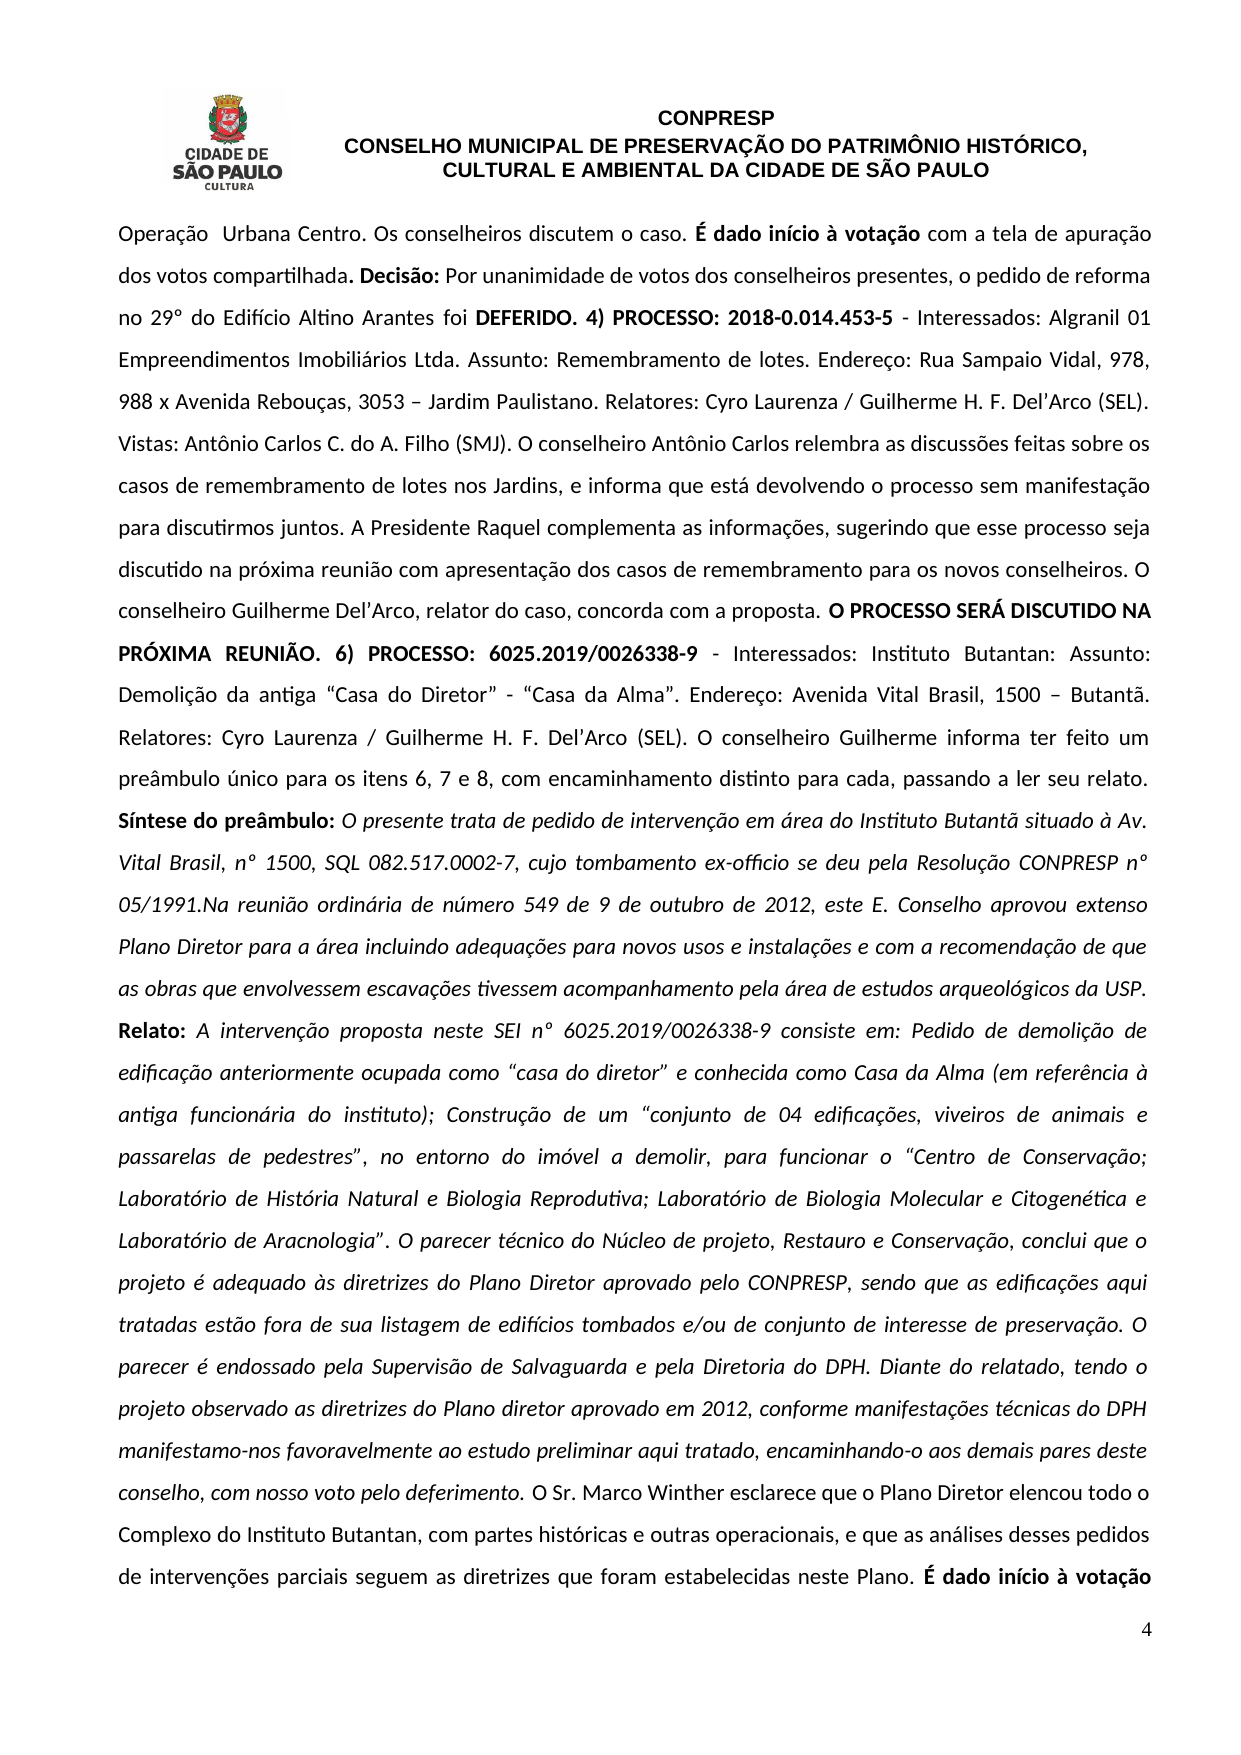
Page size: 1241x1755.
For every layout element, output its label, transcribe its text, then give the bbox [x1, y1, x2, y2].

text Operação Urbana Centro. Os conselheiros discutem o caso. É dado início à votação com a tela de apuração dos votos compartilhada. Decisão: Por unanimidade de votos dos conselheiros presentes, o pedido de reforma no 29º do Edifício Altino Arantes foi DEFERIDO. 4) PROCESSO: 2018-0.014.453-5 - Interessados: Algranil 01 Empreendimentos Imobiliários Ltda. Assunto: Remembramento de lotes. Endereço: Rua Sampaio Vidal, 978, 988 x Avenida Rebouças, 3053 – Jardim Paulistano. Relatores: Cyro Laurenza / Guilherme H. F. Del’Arco (SEL). Vistas: Antônio Carlos C. do A. Filho (SMJ). O conselheiro Antônio Carlos relembra as discussões feitas sobre os casos de remembramento de lotes nos Jardins, e informa que está devolvendo o processo sem manifestação para discutirmos juntos. A Presidente Raquel complementa as informações, sugerindo que esse processo seja discutido na próxima reunião com apresentação dos casos de remembramento para os novos conselheiros. O conselheiro Guilherme Del’Arco, relator do caso, concorda com a proposta. O PROCESSO SERÁ DISCUTIDO NA PRÓXIMA REUNIÃO. 6) PROCESSO: 6025.2019/0026338-9 - Interessados: Instituto Butantan: Assunto: Demolição da antiga “Casa do Diretor” - “Casa da Alma”. Endereço: Avenida Vital Brasil, 1500 – Butantã. Relatores: Cyro Laurenza / Guilherme H. F. Del’Arco (SEL). O conselheiro Guilherme informa ter feito um preâmbulo único para os itens 6, 7 e 8, com encaminhamento distinto para cada, passando a ler seu relato. Síntese do preâmbulo: O presente trata de pedido de intervenção em área do Instituto Butantã situado à Av. Vital Brasil, nº 1500, SQL 082.517.0002-7, cujo tombamento ex-officio se deu pela Resolução CONPRESP nº 05/1991.Na reunião ordinária de número 549 de 9 de outubro de 2012, este E. Conselho aprovou extenso Plano Diretor para a área incluindo adequações para novos usos e instalações e com a recomendação de que as obras que envolvessem escavações tivessem acompanhamento pela área de estudos arqueológicos da USP. Relato: A intervenção proposta neste SEI nº 6025.2019/0026338-9 consiste em: Pedido de demolição de edificação anteriormente ocupada como “casa do diretor” e conhecida como Casa da Alma (em referência à antiga funcionária do instituto); Construção de um “conjunto de 04 edificações, viveiros de animais e passarelas de pedestres”, no entorno do imóvel a demolir, para funcionar o “Centro de Conservação; Laboratório de História Natural e Biologia Reprodutiva; Laboratório de Biologia Molecular e Citogenética e Laboratório de Aracnologia”. O parecer técnico do Núcleo de projeto, Restauro e Conservação, conclui que o projeto é adequado às diretrizes do Plano Diretor aprovado pelo CONPRESP, sendo que as edificações aqui tratadas estão fora de sua listagem de edifícios tombados e/ou de conjunto de interesse de preservação. O parecer é endossado pela Supervisão de Salvaguarda e pela Diretoria do DPH. Diante do relatado, tendo o projeto observado as diretrizes do Plano diretor aprovado em 2012, conforme manifestações técnicas do DPH manifestamo-nos favoravelmente ao estudo preliminar aqui tratado, encaminhando-o aos demais pares deste conselho, com nosso voto pelo deferimento. O Sr. Marco Winther esclarece que o Plano Diretor elencou todo o Complexo do Instituto Butantan, com partes históricas e outras operacionais, e que as análises desses pedidos de intervenções parciais seguem as diretrizes que foram estabelecidas neste Plano. É dado início à votação [118, 219, 1152, 1590]
